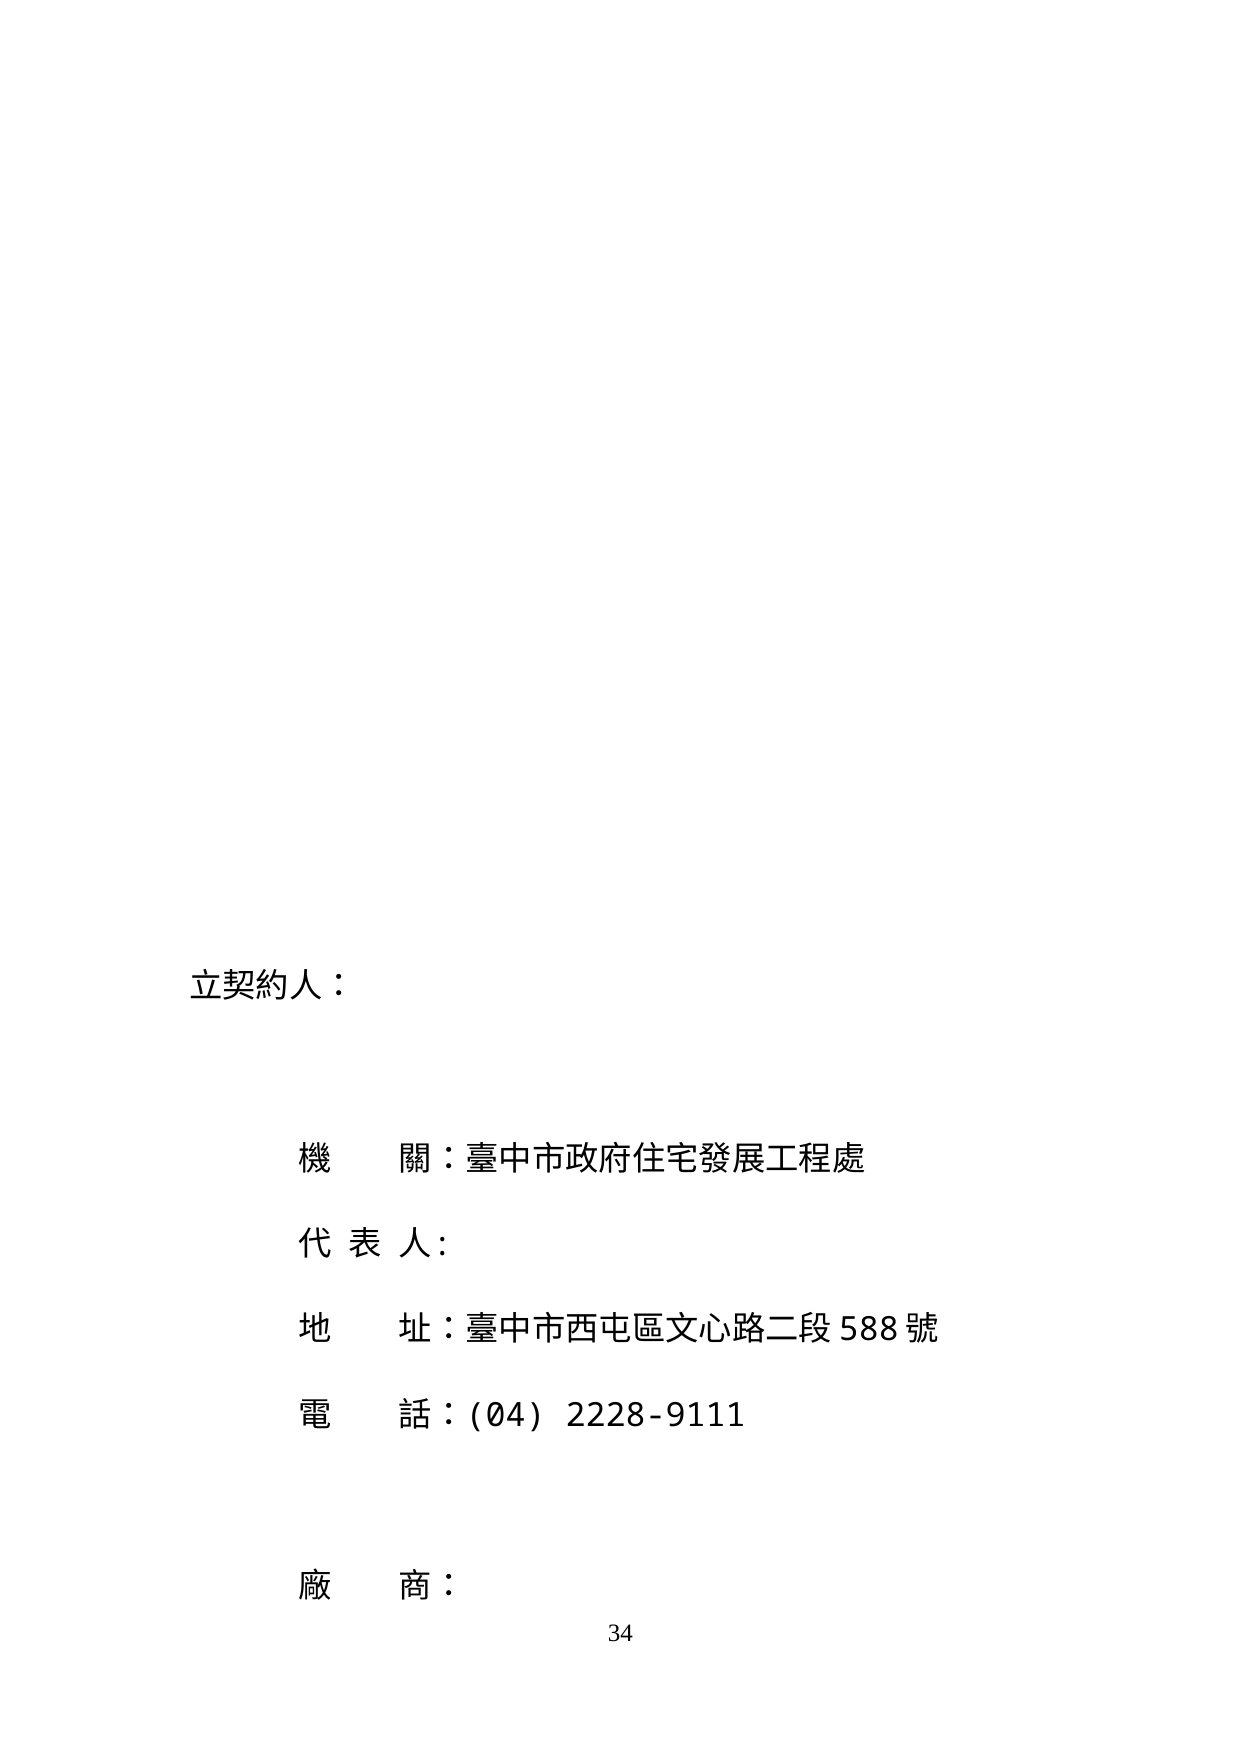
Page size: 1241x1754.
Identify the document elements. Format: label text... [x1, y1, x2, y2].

text 立契約人： [130, 958, 1110, 1007]
text 機 關：臺中市政府住宅發展工程處 [224, 1112, 1110, 1184]
text 地 址：臺中市西屯區文心路二段588號 [224, 1282, 1110, 1355]
text 電 話：(04) 2228-9111 [224, 1368, 1110, 1441]
text 廠 商： [224, 1539, 1110, 1612]
text 代 表 人: [224, 1197, 1110, 1270]
